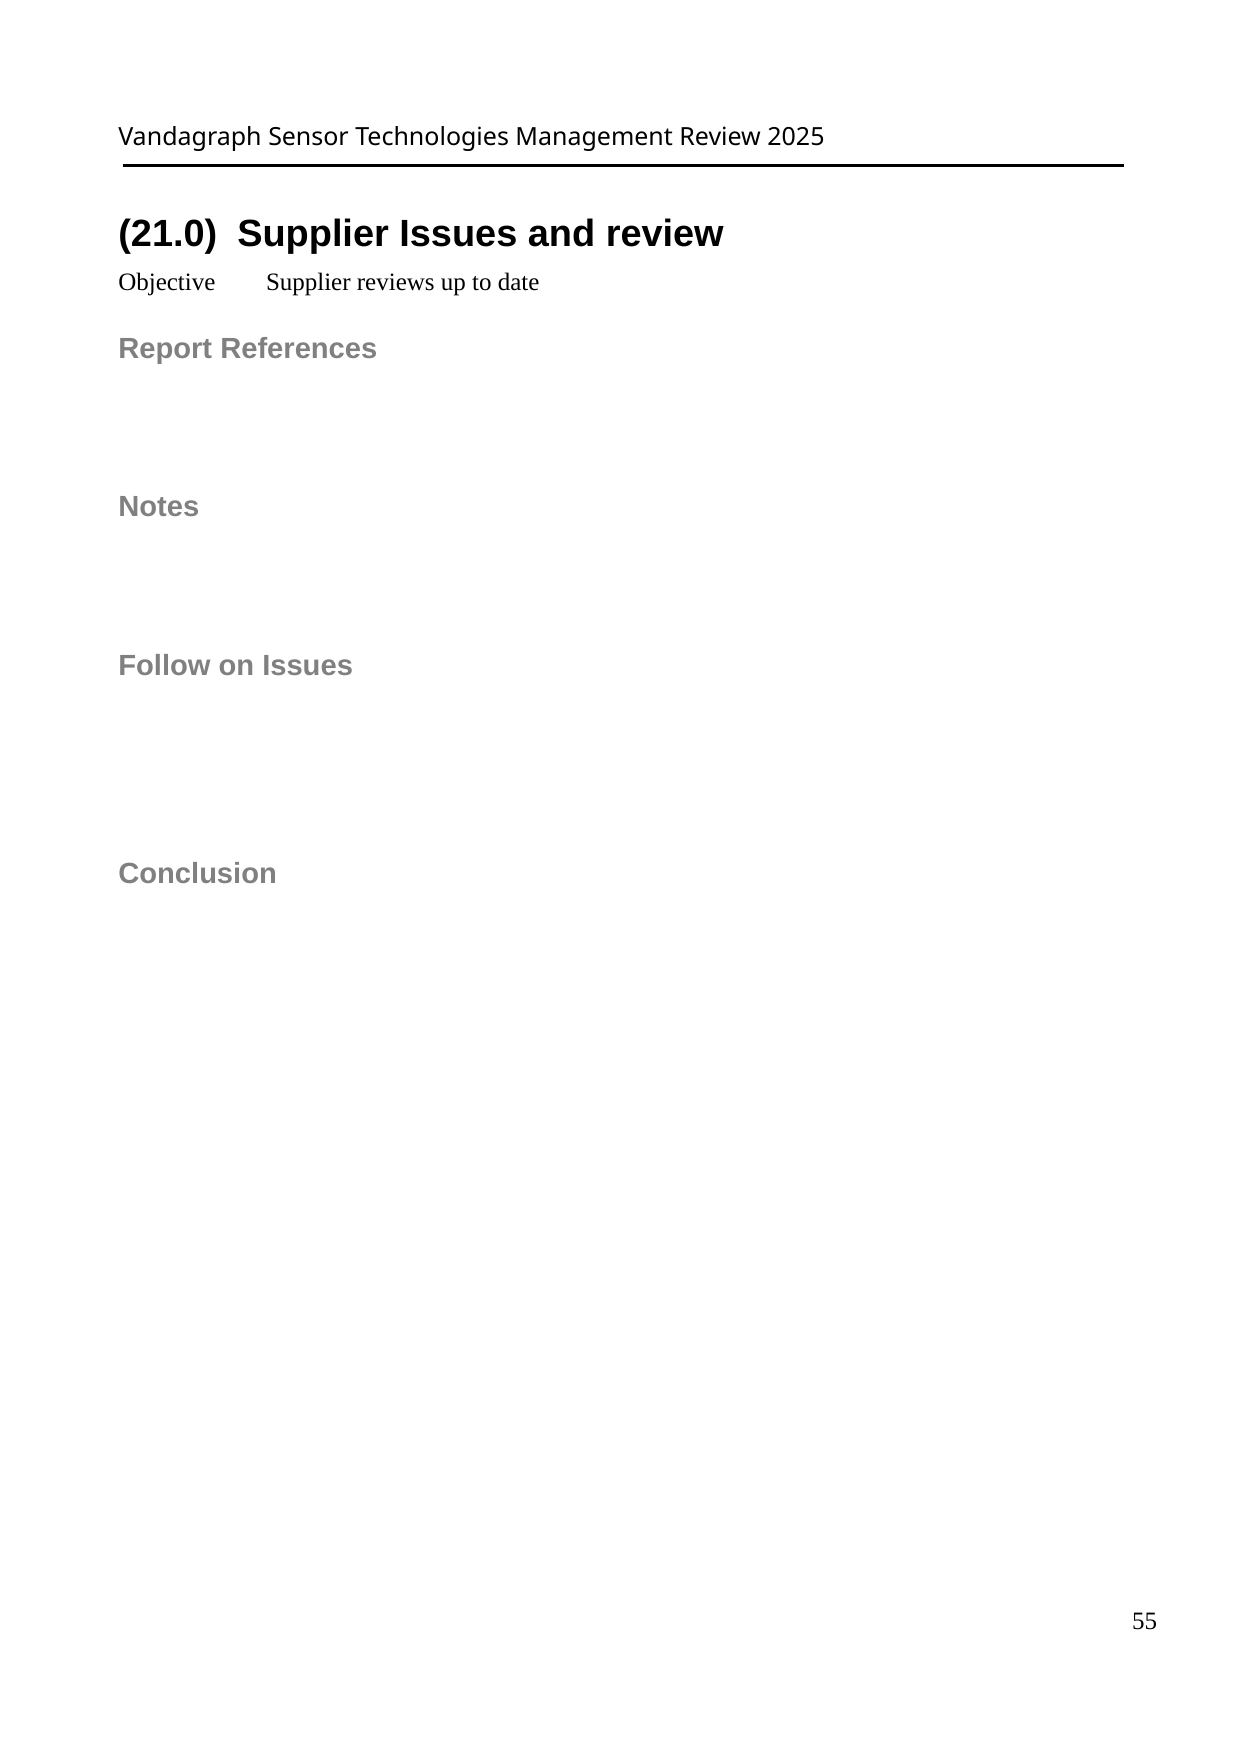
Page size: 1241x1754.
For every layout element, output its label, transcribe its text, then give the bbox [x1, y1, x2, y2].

subtitle (21.0) Supplier Issues and review [118, 211, 1122, 254]
text Objective Supplier reviews up to date [118, 267, 1122, 296]
subtitle Conclusion [118, 856, 1122, 889]
subtitle Report References [118, 331, 1122, 364]
subtitle Follow on Issues [118, 648, 1122, 682]
subtitle Notes [118, 489, 1122, 523]
